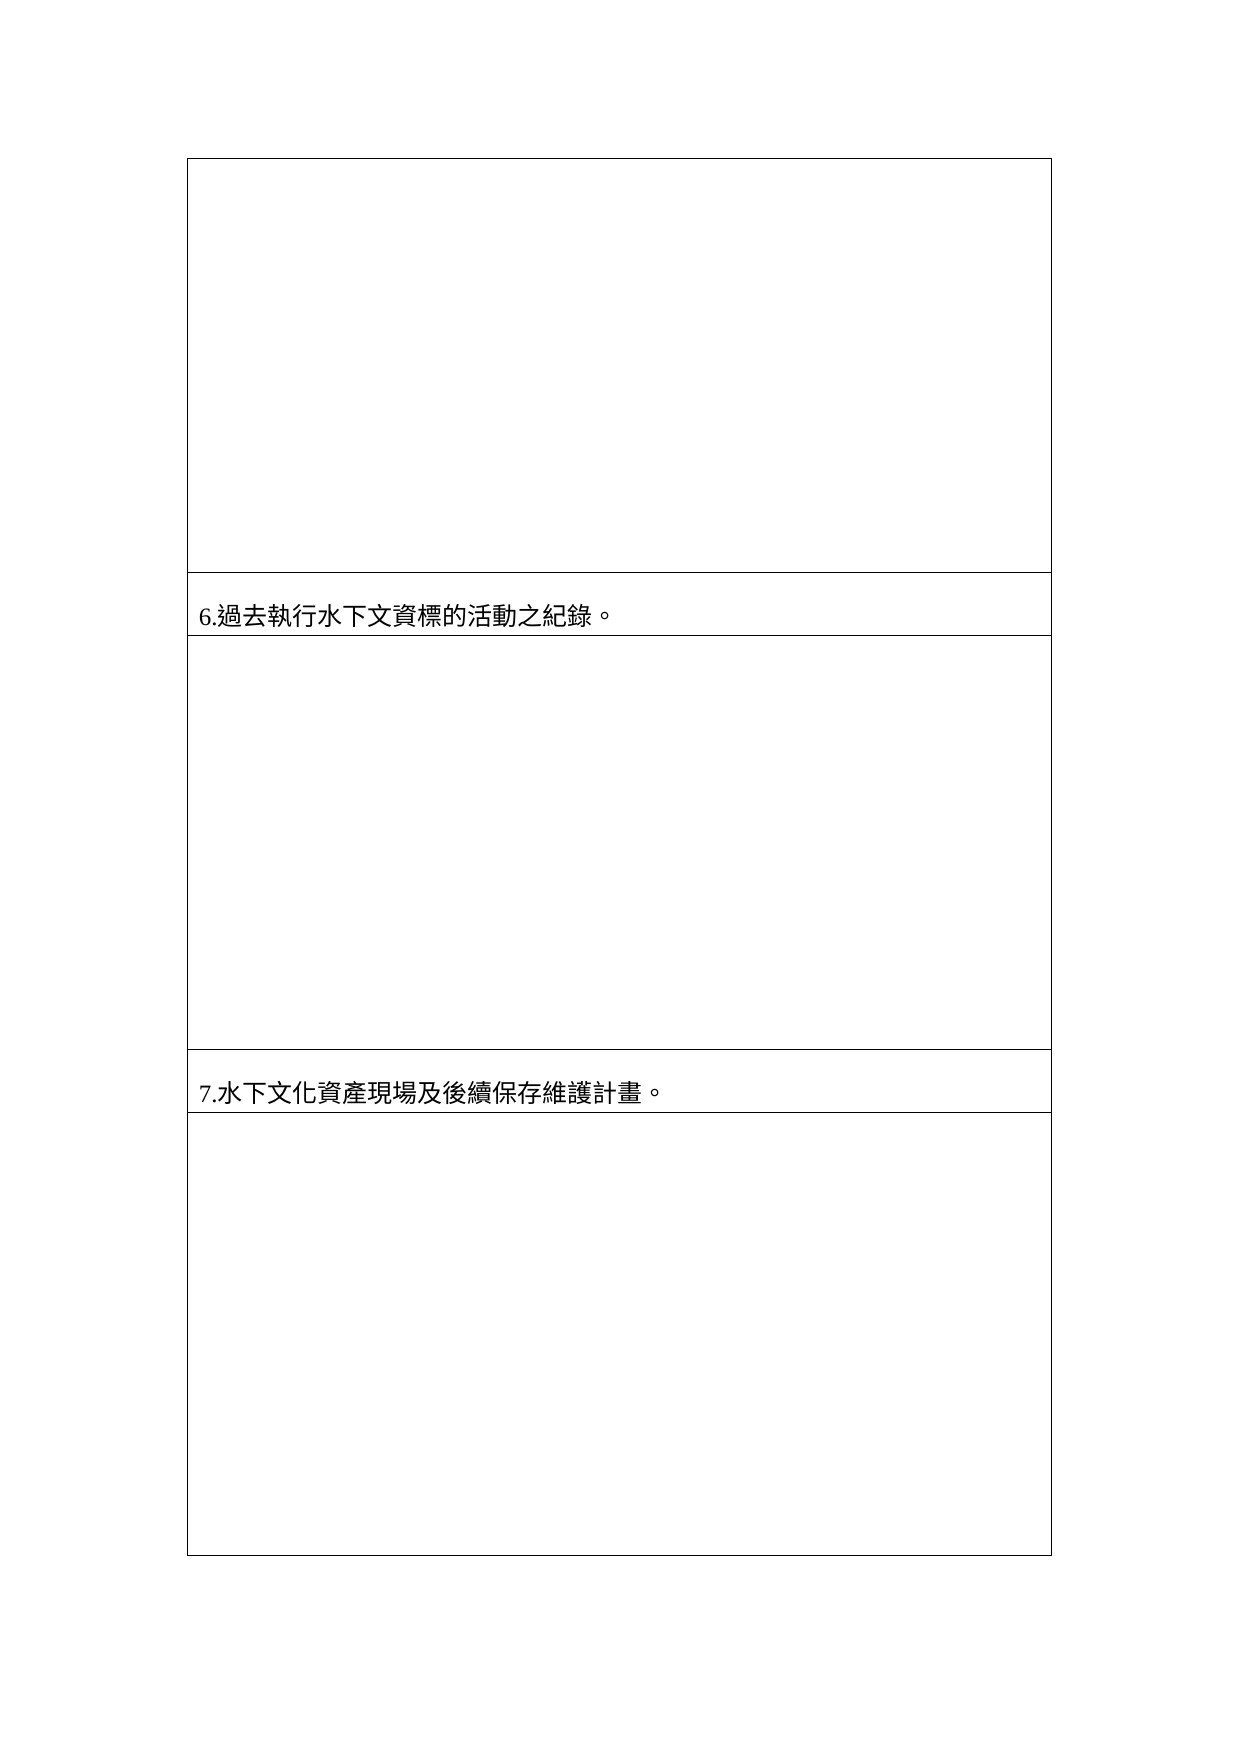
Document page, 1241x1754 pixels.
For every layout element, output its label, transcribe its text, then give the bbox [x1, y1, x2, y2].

table_cell [188, 159, 1051, 572]
table_cell [188, 636, 1051, 1049]
table_cell 7.水下文化資產現場及後續保存維護計畫。 [188, 1050, 1051, 1112]
table_cell 6.過去執行水下文資標的活動之紀錄。 [188, 573, 1051, 635]
table_cell [188, 1113, 1051, 1555]
